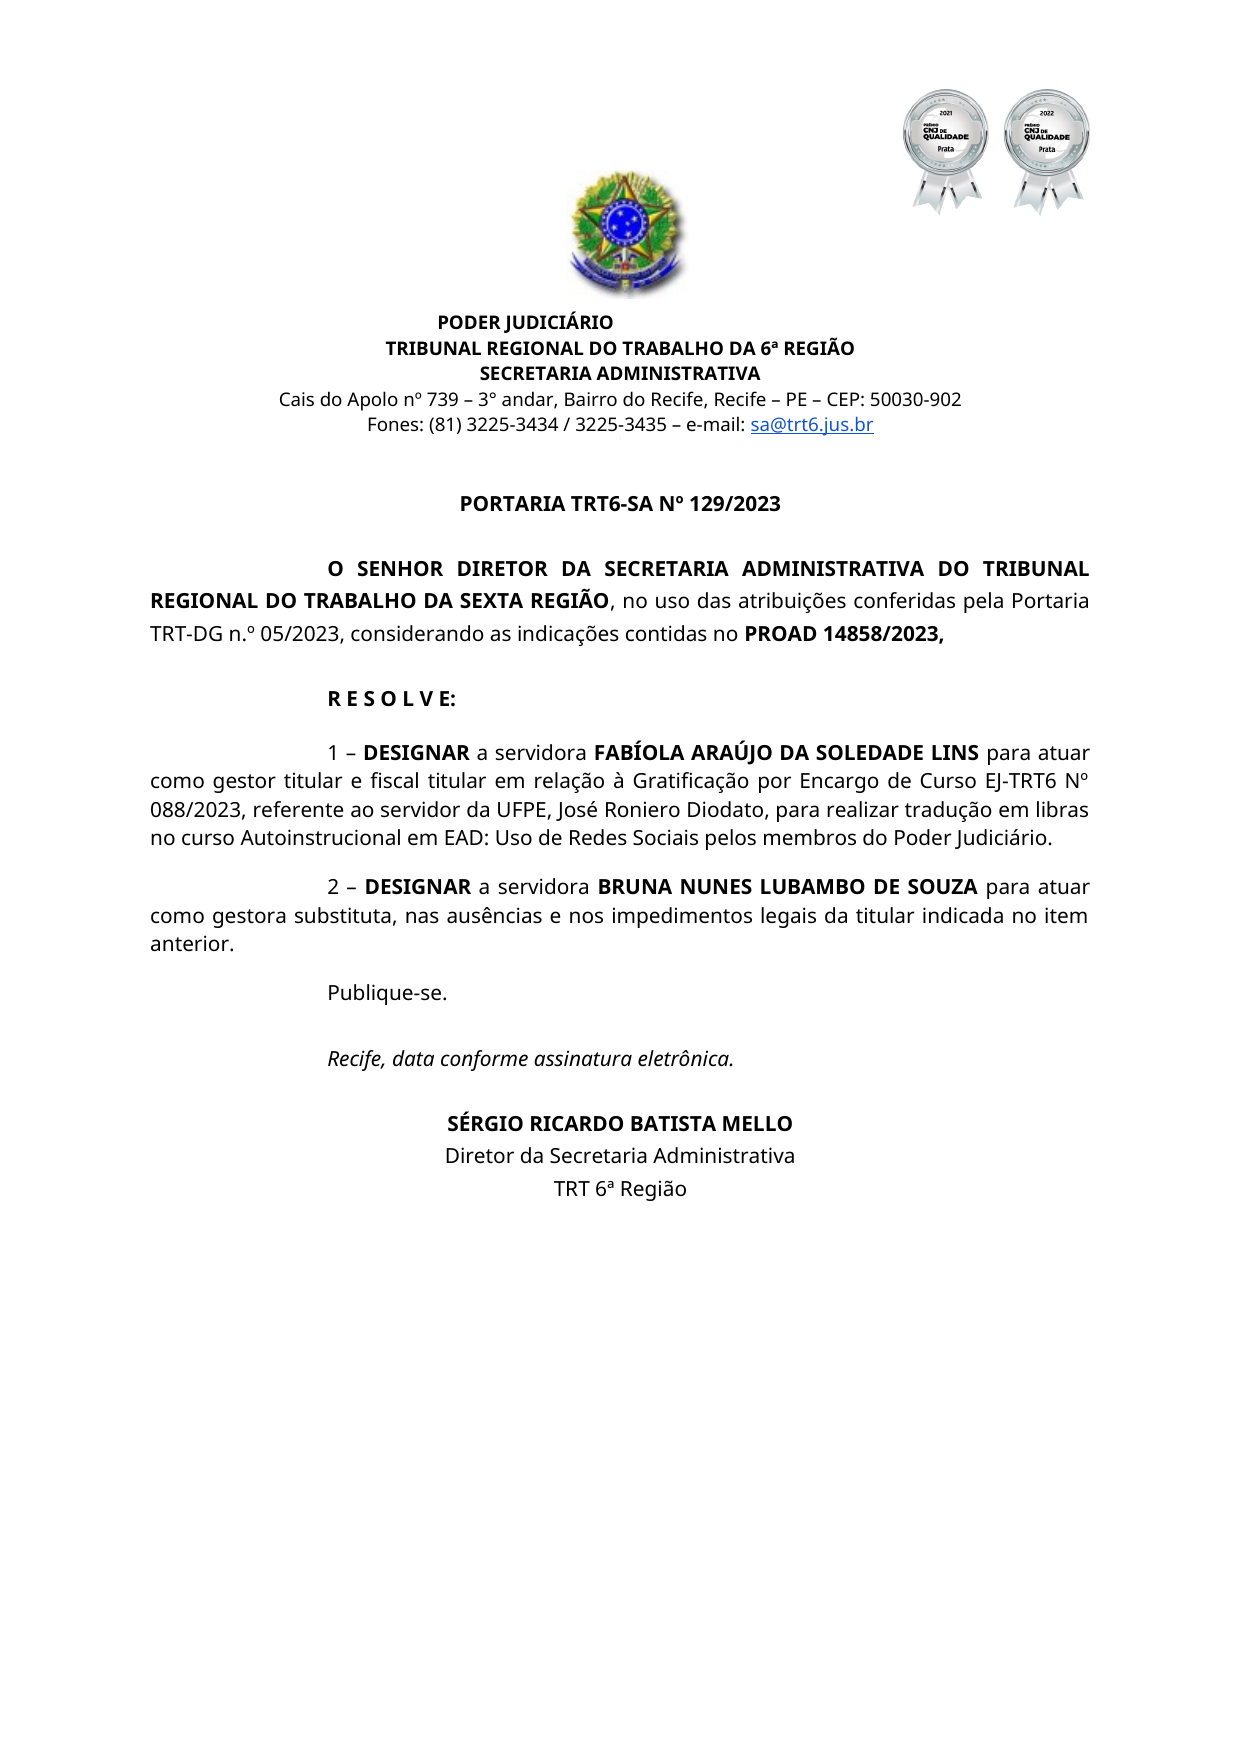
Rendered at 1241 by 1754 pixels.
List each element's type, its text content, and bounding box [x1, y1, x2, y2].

text R E S O L V E: [150, 684, 1090, 713]
text 2 – DESIGNAR a servidora BRUNA NUNES LUBAMBO DE SOUZA para atuar como gestora substituta, nas ausências e nos impedimentos legais da titular indicada no item anterior. [150, 872, 1090, 958]
text PORTARIA TRT6-SA Nº 129/2023 [150, 489, 1090, 517]
text Publique-se. [150, 978, 1090, 1007]
text SÉRGIO RICARDO BATISTA MELLO [150, 1109, 1090, 1137]
picture [883, 89, 1091, 217]
picture [567, 170, 689, 299]
text Recife, data conforme assinatura eletrônica. [150, 1044, 1090, 1072]
text Diretor da Secretaria Administrativa [150, 1142, 1090, 1170]
text 1 – DESIGNAR a servidora FABÍOLA ARAÚJO DA SOLEDADE LINS para atuar como gestor titular e fiscal titular em relação à Gratificação por Encargo de Curso EJ-TRT6 Nº 088/2023, referente ao servidor da UFPE, José Roniero Diodato, para realizar tradução em libras no curso Autoinstrucional em EAD: Uso de Redes Sociais pelos membros do Poder Judiciário. [150, 738, 1090, 852]
text O SENHOR DIRETOR DA SECRETARIA ADMINISTRATIVA DO TRIBUNAL REGIONAL DO TRABALHO DA SEXTA REGIÃO, no uso das atribuições conferidas pela Portaria TRT-DG n.º 05/2023, considerando as indicações contidas no PROAD 14858/2023, [150, 554, 1090, 648]
text TRT 6ª Região [150, 1174, 1090, 1203]
